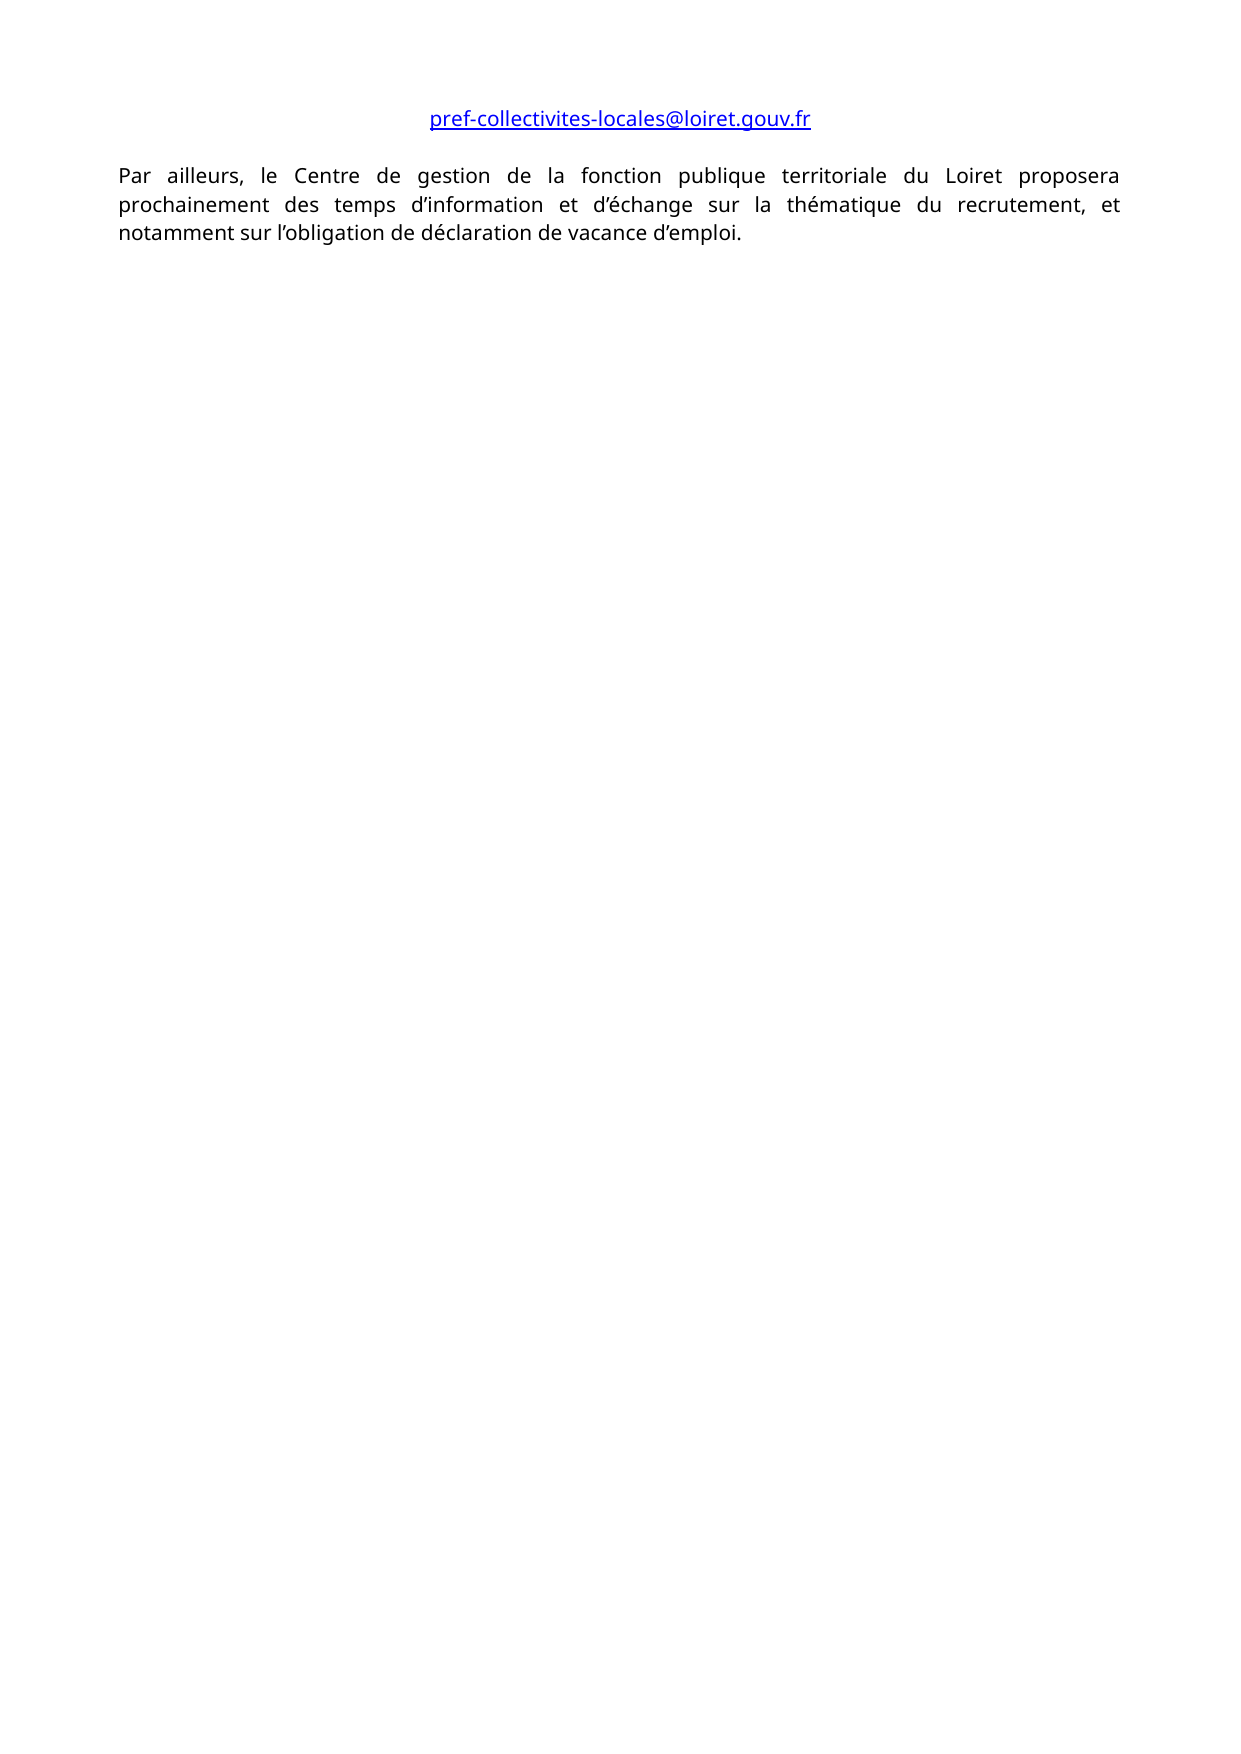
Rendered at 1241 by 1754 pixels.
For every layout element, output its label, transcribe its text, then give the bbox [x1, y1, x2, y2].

text pref-collectivites-locales@loiret.gouv.fr [118, 104, 1122, 132]
text Par ailleurs, le Centre de gestion de la fonction publique territoriale du Loiret proposera prochainement des temps d’information et d’échange sur la thématique du recrutement, et notamment sur l’obligation de déclaration de vacance d’emploi. [118, 161, 1122, 247]
